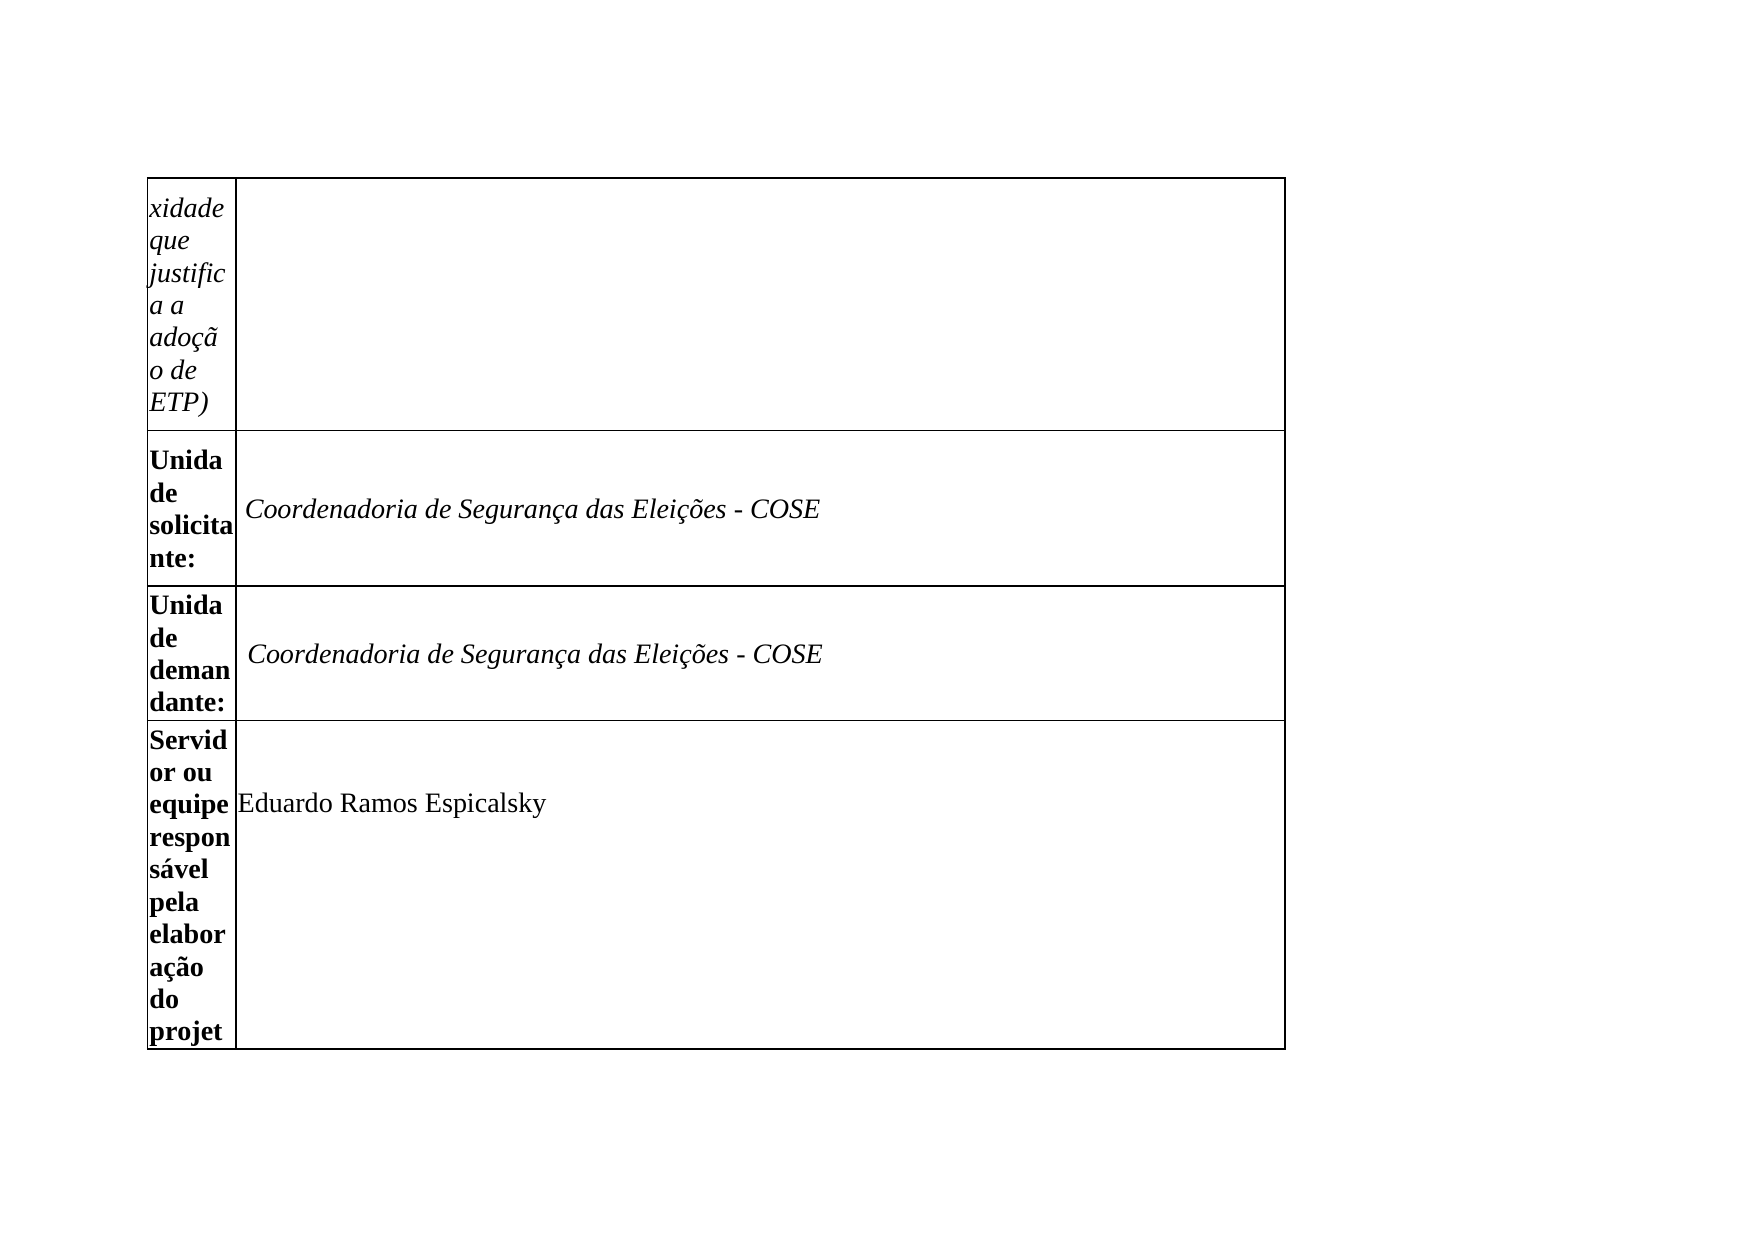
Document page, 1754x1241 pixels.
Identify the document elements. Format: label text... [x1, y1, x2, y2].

table_cell Coordenadoria de Segurança das Eleições - COSE [237, 431, 1284, 585]
table_cell Coordenadoria de Segurança das Eleições - COSE [237, 587, 1284, 719]
table_cell Eduardo Ramos Espicalsky [237, 721, 1284, 1048]
table_cell Unidade demandante: [148, 587, 235, 719]
table_cell Unidade solicitante: [148, 431, 235, 585]
table_header [237, 179, 1284, 430]
table_header xidade que justifica a adoção de ETP) [148, 179, 235, 430]
table_cell Servidor ou equipe responsável pela elaboração do projet [148, 721, 235, 1048]
